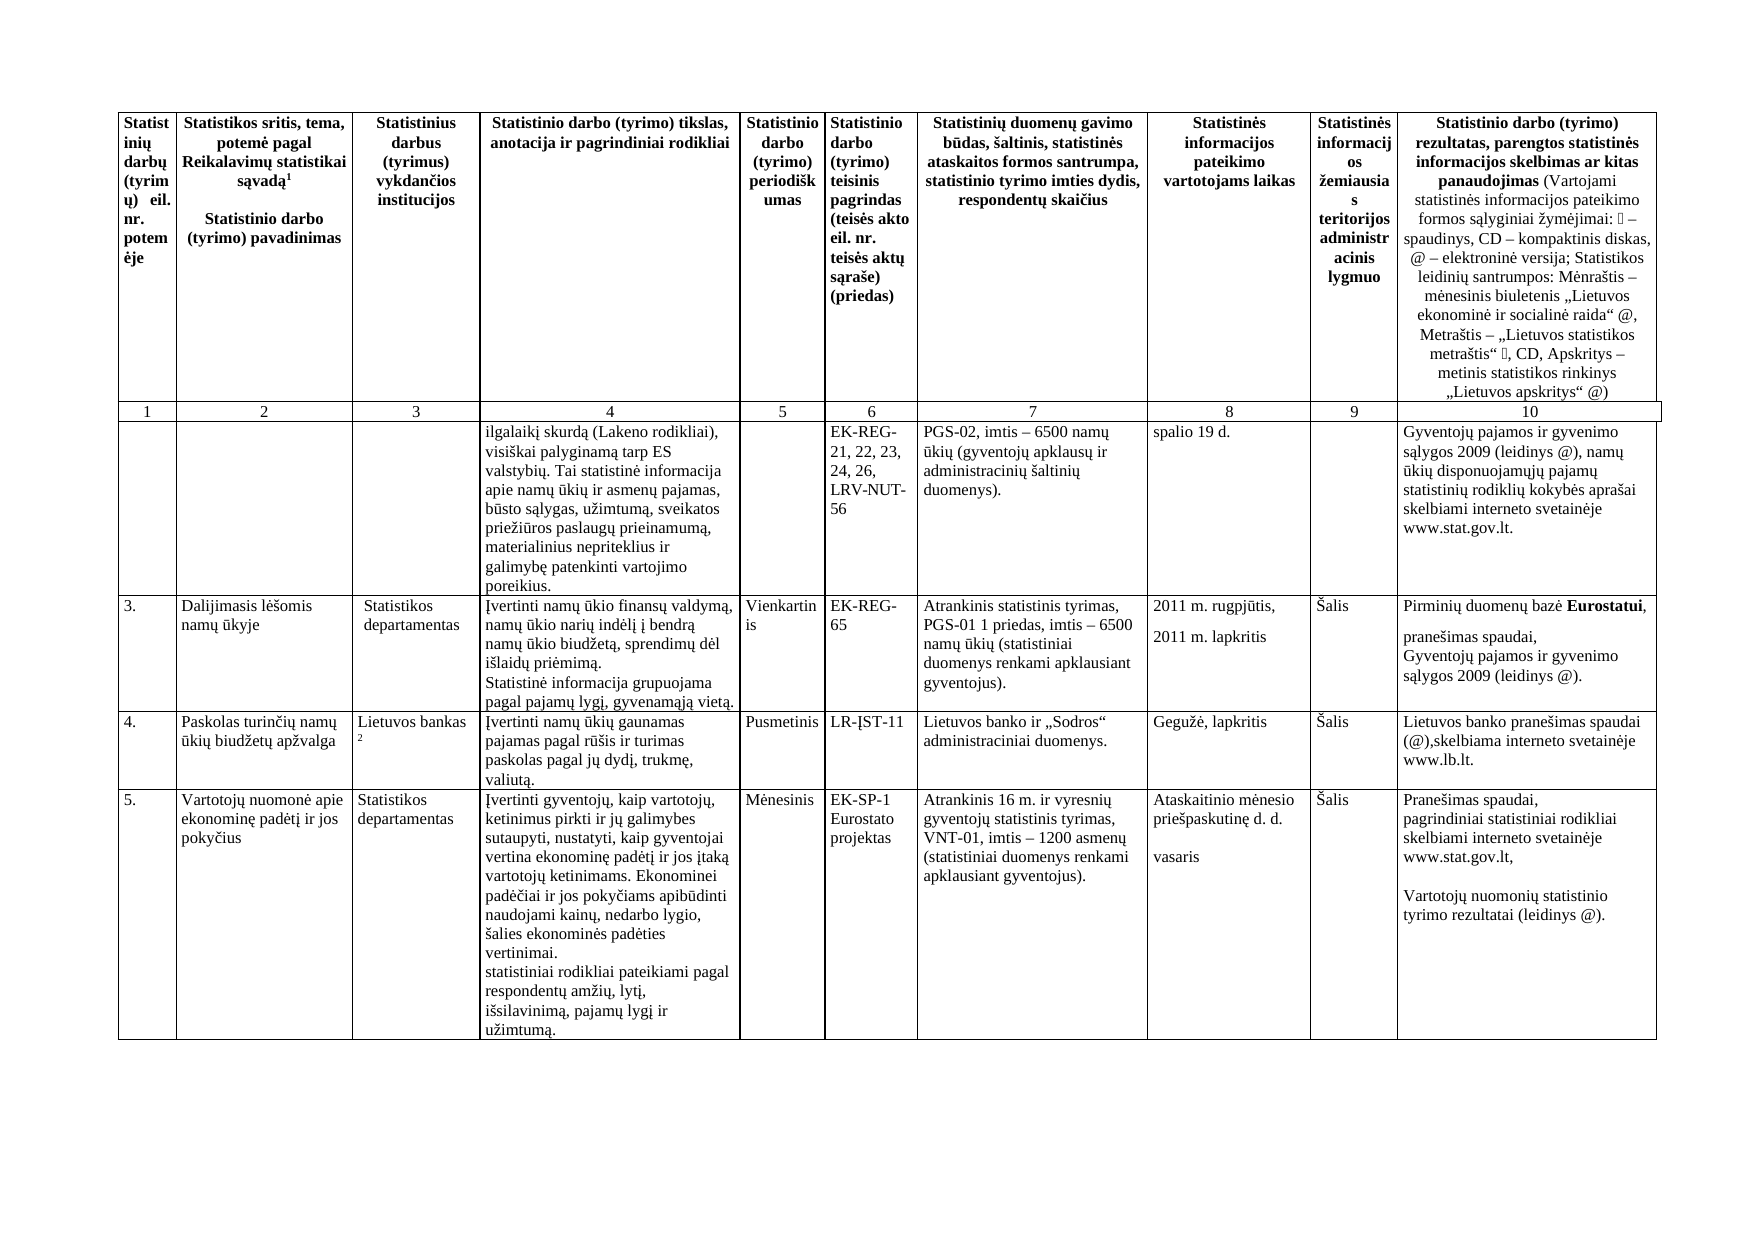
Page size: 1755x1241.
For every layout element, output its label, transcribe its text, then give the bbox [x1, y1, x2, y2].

table_header Statistikos sritis, tema, potemė pagal Reikalavimų statistikai sąvadą1 Statistinio darbo (tyrimo) pavadinimas [177, 113, 352, 401]
table_cell 3 [353, 402, 479, 421]
table_cell Įvertinti namų ūkių gaunamas pajamas pagal rūšis ir turimas paskolas pagal jų dydį, trukmę, valiutą. [481, 712, 739, 788]
table_cell 6 [826, 402, 917, 421]
table_cell [1657, 789, 1662, 1039]
table_cell Pirminių duomenų bazė Eurostatui, [1398, 596, 1656, 626]
table_cell [1657, 595, 1662, 626]
table_cell Šalis [1311, 596, 1397, 626]
table_header Statistinės informacijos žemiausias teritorijos administracinis lygmuo [1311, 113, 1397, 401]
table_cell 2 [177, 402, 352, 421]
table_cell Lietuvos banko pranešimas spaudai (@),skelbiama interneto svetainėje www.lb.lt. [1398, 712, 1656, 788]
table_cell EK-SP-1 Eurostato projektas [826, 790, 917, 1039]
table_cell Šalis [1311, 712, 1397, 788]
table_header Statistinio darbo (tyrimo) teisinis pagrindas (teisės akto eil. nr. teisės aktų sąraše) (priedas) [826, 113, 917, 401]
table_header Statistinio darbo (tyrimo) tikslas, anotacija ir pagrindiniai rodikliai [481, 113, 739, 401]
table_cell [353, 422, 479, 595]
table_cell Ataskaitinio mėnesio priešpaskutinę d. d. vasaris [1148, 790, 1310, 1039]
table_cell 8 [1148, 402, 1310, 421]
table_header Statistinius darbus (tyrimus) vykdančios institucijos [353, 113, 479, 401]
table_cell Įvertinti gyventojų, kaip vartotojų, ketinimus pirkti ir jų galimybes sutaupyti, nustatyti, kaip gyventojai vertina ekonominę padėtį ir jos įtaką vartotojų ketinimams. Ekonominei padėčiai ir jos pokyčiams apibūdinti naudojami kainų, nedarbo lygio, šalies ekonominės padėties vertinimai. statistiniai rodikliai pateikiami pagal respondentų amžių, lytį, išsilavinimą, pajamų lygį ir užimtumą. [481, 790, 739, 1039]
table_cell Atrankinis statistinis tyrimas, PGS-01 1 priedas, imtis – 6500 namų ūkių (statistiniai duomenys renkami apklausiant gyventojus). [918, 596, 1147, 711]
table_cell LR-ĮST-11 [826, 712, 917, 788]
table_cell [741, 422, 824, 595]
table_cell [1657, 711, 1662, 788]
table_cell Vartotojų nuomonė apie ekonominę padėtį ir jos pokyčius [177, 790, 352, 1039]
table_cell 5 [741, 402, 824, 421]
table_cell EK-REG-21, 22, 23, 24, 26, LRV-NUT-56 [826, 422, 917, 595]
table_cell Pranešimas spaudai, pagrindiniai statistiniai rodikliai skelbiami interneto svetainėje www.stat.gov.lt, Vartotojų nuomonių statistinio tyrimo rezultatai (leidinys @). [1398, 790, 1656, 1039]
table_cell Statistikos departamentas [353, 790, 479, 1039]
table_cell Lietuvos bankas 2 [353, 712, 479, 788]
table_cell ilgalaikį skurdą (Lakeno rodikliai), visiškai palyginamą tarp ES valstybių. Tai statistinė informacija apie namų ūkių ir asmenų pajamas, būsto sąlygas, užimtumą, sveikatos priežiūros paslaugų prieinamumą, materialinius nepriteklius ir galimybę patenkinti vartojimo poreikius. [481, 422, 739, 595]
table_cell 10 [1398, 402, 1661, 421]
table_header Statistinės informacijos pateikimo vartotojams laikas [1148, 113, 1310, 401]
table_cell [1657, 626, 1662, 711]
table_cell 9 [1311, 402, 1397, 421]
table_header Statistinio darbo (tyrimo) periodiškumas [741, 113, 824, 401]
table_cell 4. [119, 712, 176, 788]
table_cell 2011 m. rugpjūtis, [1148, 596, 1310, 626]
table_cell Dalijimasis lėšomis namų ūkyje [177, 596, 352, 711]
table_cell [177, 422, 352, 595]
table_cell 2011 m. lapkritis [1148, 626, 1310, 711]
table_header [1657, 112, 1662, 401]
table_cell Vienkartinis [741, 596, 824, 711]
table_cell Šalis [1311, 790, 1397, 1039]
table_cell 7 [918, 402, 1147, 421]
table_header Statistinio darbo (tyrimo) rezultatas, parengtos statistinės informacijos skelbimas ar kitas panaudojimas (Vartojami statistinės informacijos pateikimo formos sąlyginiai žymėjimai:  – spaudinys, CD – kompaktinis diskas, @ – elektroninė versija; Statistikos leidinių santrumpos: Mėnraštis – mėnesinis biuletenis „Lietuvos ekonominė ir socialinė raida“ @, Metraštis – „Lietuvos statistikos metraštis“ , CD, Apskritys – metinis statistikos rinkinys „Lietuvos apskritys“ @) [1398, 113, 1656, 401]
table_cell 1 [119, 402, 176, 421]
table_cell 4 [481, 402, 739, 421]
table_header Statistinių darbų (tyrimų) eil. nr. potemėje [119, 113, 176, 401]
table_cell [1657, 422, 1662, 595]
table_cell Statistikos departamentas [353, 596, 479, 711]
table_header Statistinių duomenų gavimo būdas, šaltinis, statistinės ataskaitos formos santrumpa, statistinio tyrimo imties dydis, respondentų skaičius [918, 113, 1147, 401]
table_cell [119, 422, 176, 595]
table_cell Įvertinti namų ūkio finansų valdymą, namų ūkio narių indėlį į bendrą namų ūkio biudžetą, sprendimų dėl išlaidų priėmimą. Statistinė informacija grupuojama pagal pajamų lygį, gyvenamąją vietą. [481, 596, 739, 711]
table_cell Pusmetinis [741, 712, 824, 788]
table_cell Lietuvos banko ir „Sodros“ administraciniai duomenys. [918, 712, 1147, 788]
table_cell PGS-02, imtis – 6500 namų ūkių (gyventojų apklausų ir administracinių šaltinių duomenys). [918, 422, 1147, 595]
table_cell pranešimas spaudai, Gyventojų pajamos ir gyvenimo sąlygos 2009 (leidinys @). [1398, 626, 1656, 711]
table_cell Gegužė, lapkritis [1148, 712, 1310, 788]
table_cell spalio 19 d. [1148, 422, 1310, 595]
table_cell Mėnesinis [741, 790, 824, 1039]
table_cell Atrankinis 16 m. ir vyresnių gyventojų statistinis tyrimas, VNT-01, imtis – 1200 asmenų (statistiniai duomenys renkami apklausiant gyventojus). [918, 790, 1147, 1039]
table_cell [1311, 626, 1397, 711]
table_cell 3. [119, 596, 176, 711]
table_cell 5. [119, 790, 176, 1039]
table_cell Gyventojų pajamos ir gyvenimo sąlygos 2009 (leidinys @), namų ūkių disponuojamųjų pajamų statistinių rodiklių kokybės aprašai skelbiami interneto svetainėje www.stat.gov.lt. [1398, 422, 1656, 595]
table_cell Paskolas turinčių namų ūkių biudžetų apžvalga [177, 712, 352, 788]
table_cell EK-REG-65 [826, 596, 917, 711]
table_cell [1311, 422, 1397, 595]
